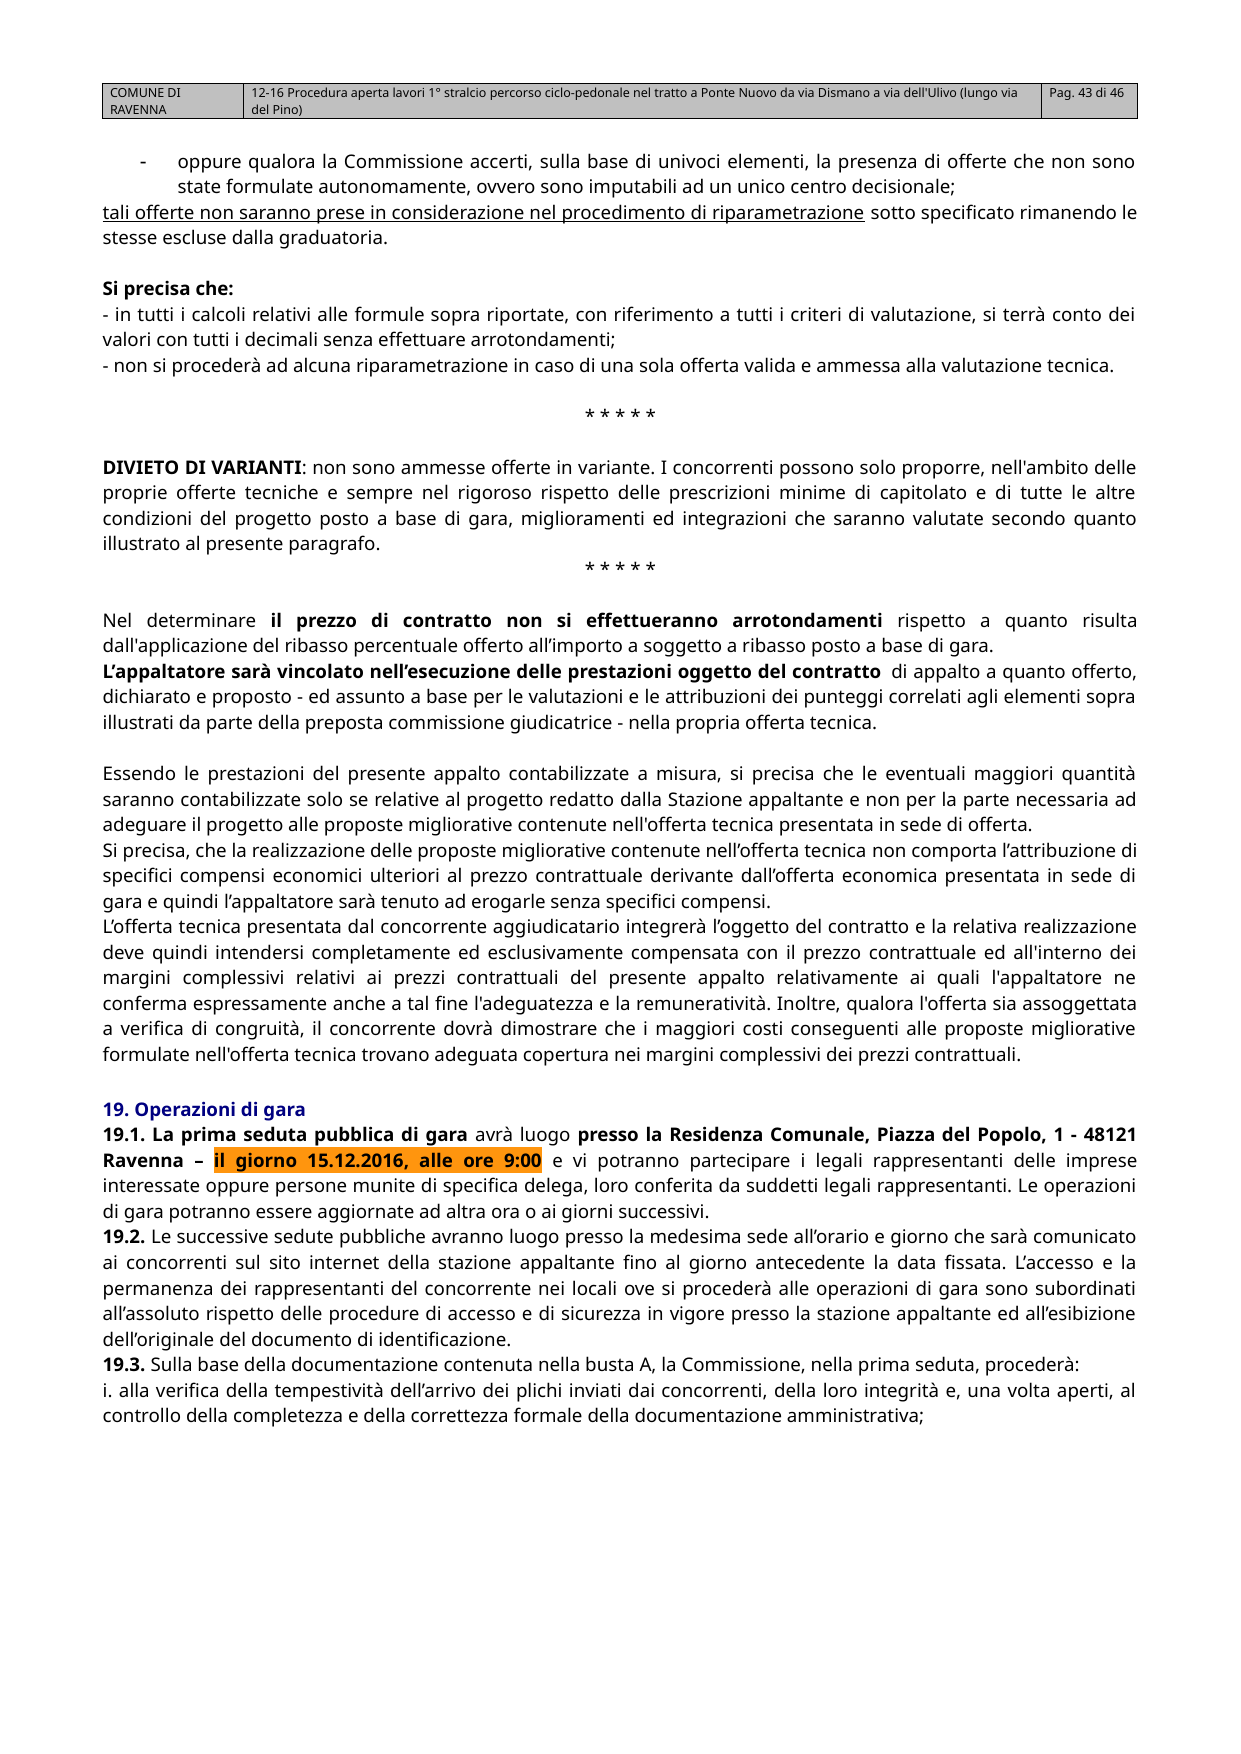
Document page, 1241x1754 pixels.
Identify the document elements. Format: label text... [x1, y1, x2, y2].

text * * * * * [102, 403, 1138, 429]
text 19.3. Sulla base della documentazione contenuta nella busta A, la Commissione, nella prima seduta, procederà: [102, 1351, 1138, 1377]
text L’appaltatore sarà vincolato nell’esecuzione delle prestazioni oggetto del contratto di appalto a quanto offerto, dichiarato e proposto - ed assunto a base per le valutazioni e le attribuzioni dei punteggi correlati agli elementi sopra illustrati da parte della preposta commissione giudicatrice - nella propria offerta tecnica. [102, 658, 1138, 735]
text * * * * * [102, 556, 1138, 582]
text 19.2. Le successive sedute pubbliche avranno luogo presso la medesima sede all’orario e giorno che sarà comunicato ai concorrenti sul sito internet della stazione appaltante fino al giorno antecedente la data fissata. L’accesso e la permanenza dei rappresentanti del concorrente nei locali ove si procederà alle operazioni di gara sono subordinati all’assoluto rispetto delle procedure di accesso e di sicurezza in vigore presso la stazione appaltante ed all’esibizione dell’originale del documento di identificazione. [102, 1224, 1138, 1351]
text i. alla verifica della tempestività dell’arrivo dei plichi inviati dai concorrenti, della loro integrità e, una volta aperti, al controllo della completezza e della correttezza formale della documentazione amministrativa; [102, 1377, 1138, 1428]
text tali offerte non saranno prese in considerazione nel procedimento di riparametrazione sotto specificato rimanendo le stesse escluse dalla graduatoria. [102, 199, 1138, 250]
text L’offerta tecnica presentata dal concorrente aggiudicatario integrerà l’oggetto del contratto e la relativa realizzazione deve quindi intendersi completamente ed esclusivamente compensata con il prezzo contrattuale ed all'interno dei margini complessivi relativi ai prezzi contrattuali del presente appalto relativamente ai quali l'appaltatore ne conferma espressamente anche a tal fine l'adeguatezza e la remuneratività. Inoltre, qualora l'offerta sia assoggettata a verifica di congruità, il concorrente dovrà dimostrare che i maggiori costi conseguenti alle proposte migliorative formulate nell'offerta tecnica trovano adeguata copertura nei margini complessivi dei prezzi contrattuali. [102, 913, 1138, 1067]
text - in tutti i calcoli relativi alle formule sopra riportate, con riferimento a tutti i criteri di valutazione, si terrà conto dei valori con tutti i decimali senza effettuare arrotondamenti; [102, 301, 1138, 352]
text Si precisa, che la realizzazione delle proposte migliorative contenute nell’offerta tecnica non comporta l’attribuzione di specifici compensi economici ulteriori al prezzo contrattuale derivante dall’offerta economica presentata in sede di gara e quindi l’appaltatore sarà tenuto ad erogarle senza specifici compensi. [102, 837, 1138, 913]
text DIVIETO DI VARIANTI: non sono ammesse offerte in variante. I concorrenti possono solo proporre, nell'ambito delle proprie offerte tecniche e sempre nel rigoroso rispetto delle prescrizioni minime di capitolato e di tutte le altre condizioni del progetto posto a base di gara, miglioramenti ed integrazioni che saranno valutate secondo quanto illustrato al presente paragrafo. [102, 454, 1138, 556]
text Si precisa che: [102, 276, 1138, 301]
list oppure qualora la Commissione accerti, sulla base di univoci elementi, la presenza di offerte che non sono state formulate autonomamente, ovvero sono imputabili ad un unico centro decisionale; [140, 148, 1138, 199]
text - non si procederà ad alcuna riparametrazione in caso di una sola offerta valida e ammessa alla valutazione tecnica. [102, 352, 1138, 378]
text Nel determinare il prezzo di contratto non si effettueranno arrotondamenti rispetto a quanto risulta dall'applicazione del ribasso percentuale offerto all’importo a soggetto a ribasso posto a base di gara. [102, 607, 1138, 658]
text Essendo le prestazioni del presente appalto contabilizzate a misura, si precisa che le eventuali maggiori quantità saranno contabilizzate solo se relative al progetto redatto dalla Stazione appaltante e non per la parte necessaria ad adeguare il progetto alle proposte migliorative contenute nell'offerta tecnica presentata in sede di offerta. [102, 760, 1138, 837]
text 19.1. La prima seduta pubblica di gara avrà luogo presso la Residenza Comunale, Piazza del Popolo, 1 - 48121 Ravenna – il giorno 15.12.2016, alle ore 9:00 e vi potranno partecipare i legali rappresentanti delle imprese interessate oppure persone munite di specifica delega, loro conferita da suddetti legali rappresentanti. Le operazioni di gara potranno essere aggiornate ad altra ora o ai giorni successivi. [102, 1122, 1138, 1224]
text 19. Operazioni di gara [102, 1096, 1138, 1122]
